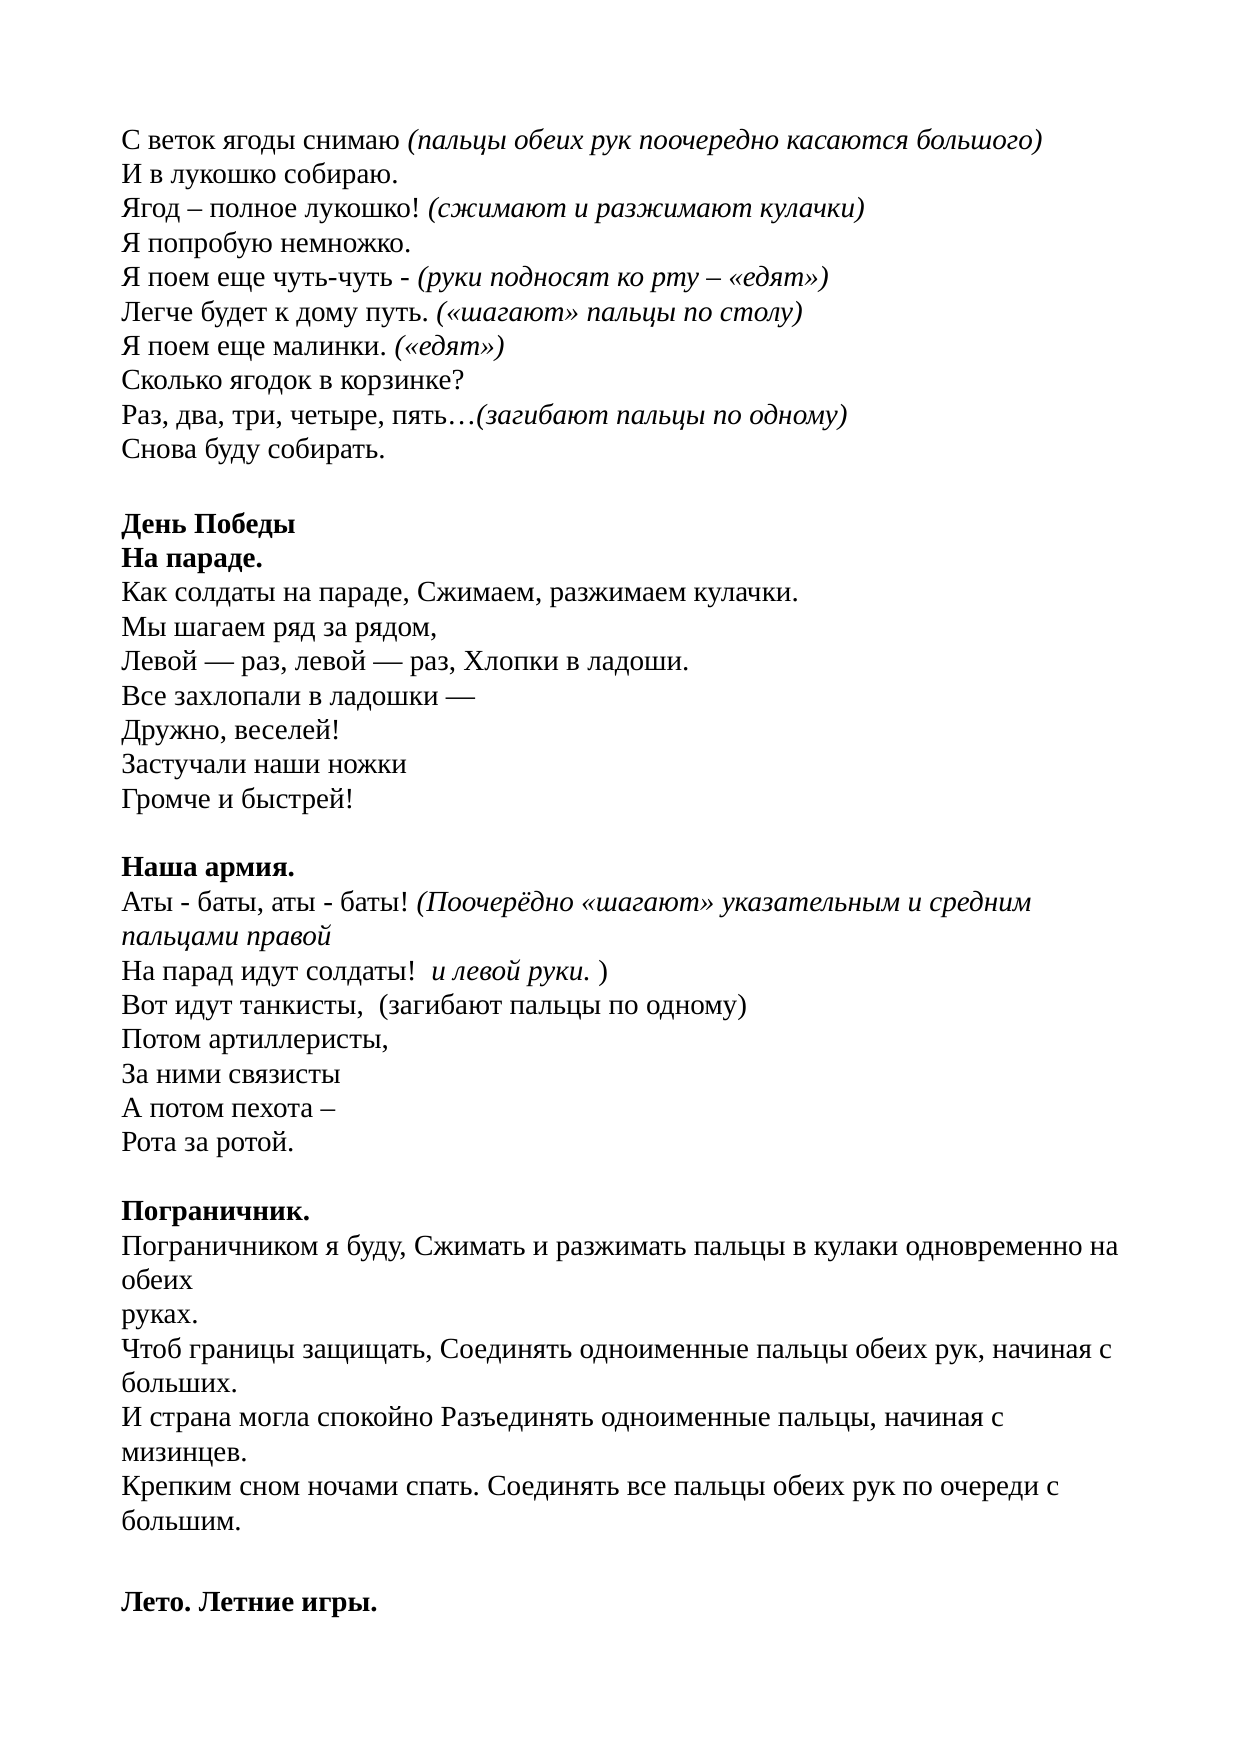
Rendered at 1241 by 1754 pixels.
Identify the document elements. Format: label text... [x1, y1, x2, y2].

table_header Лето. Летние игры. [118, 1580, 1113, 1621]
table_cell С веток ягоды снимаю (пальцы обеих рук поочередно касаются большого) И в лукошко собираю. Ягод – полное лукошко! (сжимают и разжимают кулачки) Я попробую немножко. Я поем еще чуть-чуть - (руки подносят ко рту – «едят») Легче будет к дому путь. («шагают» пальцы по столу) Я поем еще малинки. («едят») Сколько ягодок в корзинке? Раз, два, три, четыре, пять…(загибают пальцы по одному) Снова буду собирать. [118, 118, 1122, 468]
table_cell День Победы На параде. Как солдаты на параде, Сжимаем, разжимаем кулачки. Мы шагаем ряд за рядом, Левой — раз, левой — раз, Хлопки в ладоши. Все захлопали в ладошки — Дружно, веселей! Застучали наши ножки Громче и быстрей! Наша армия. Аты - баты, аты - баты! (Поочерёдно «шагают» указательным и средним пальцами правой На парад идут солдаты! и левой руки. ) Вот идут танкисты, (загибают пальцы по одному) Потом артиллеристы, За ними связисты А потом пехота – Рота за ротой. Пограничник. Пограничником я буду, Сжимать и разжимать пальцы в кулаки одновременно на обеих руках. Чтоб границы защищать, Соединять одноименные пальцы обеих рук, начиная с больших. И страна могла спокойно Разъединять одноименные пальцы, начиная с мизинцев. Крепким сном ночами спать. Соединять все пальцы обеих рук по очереди с большим. [118, 468, 1122, 1539]
